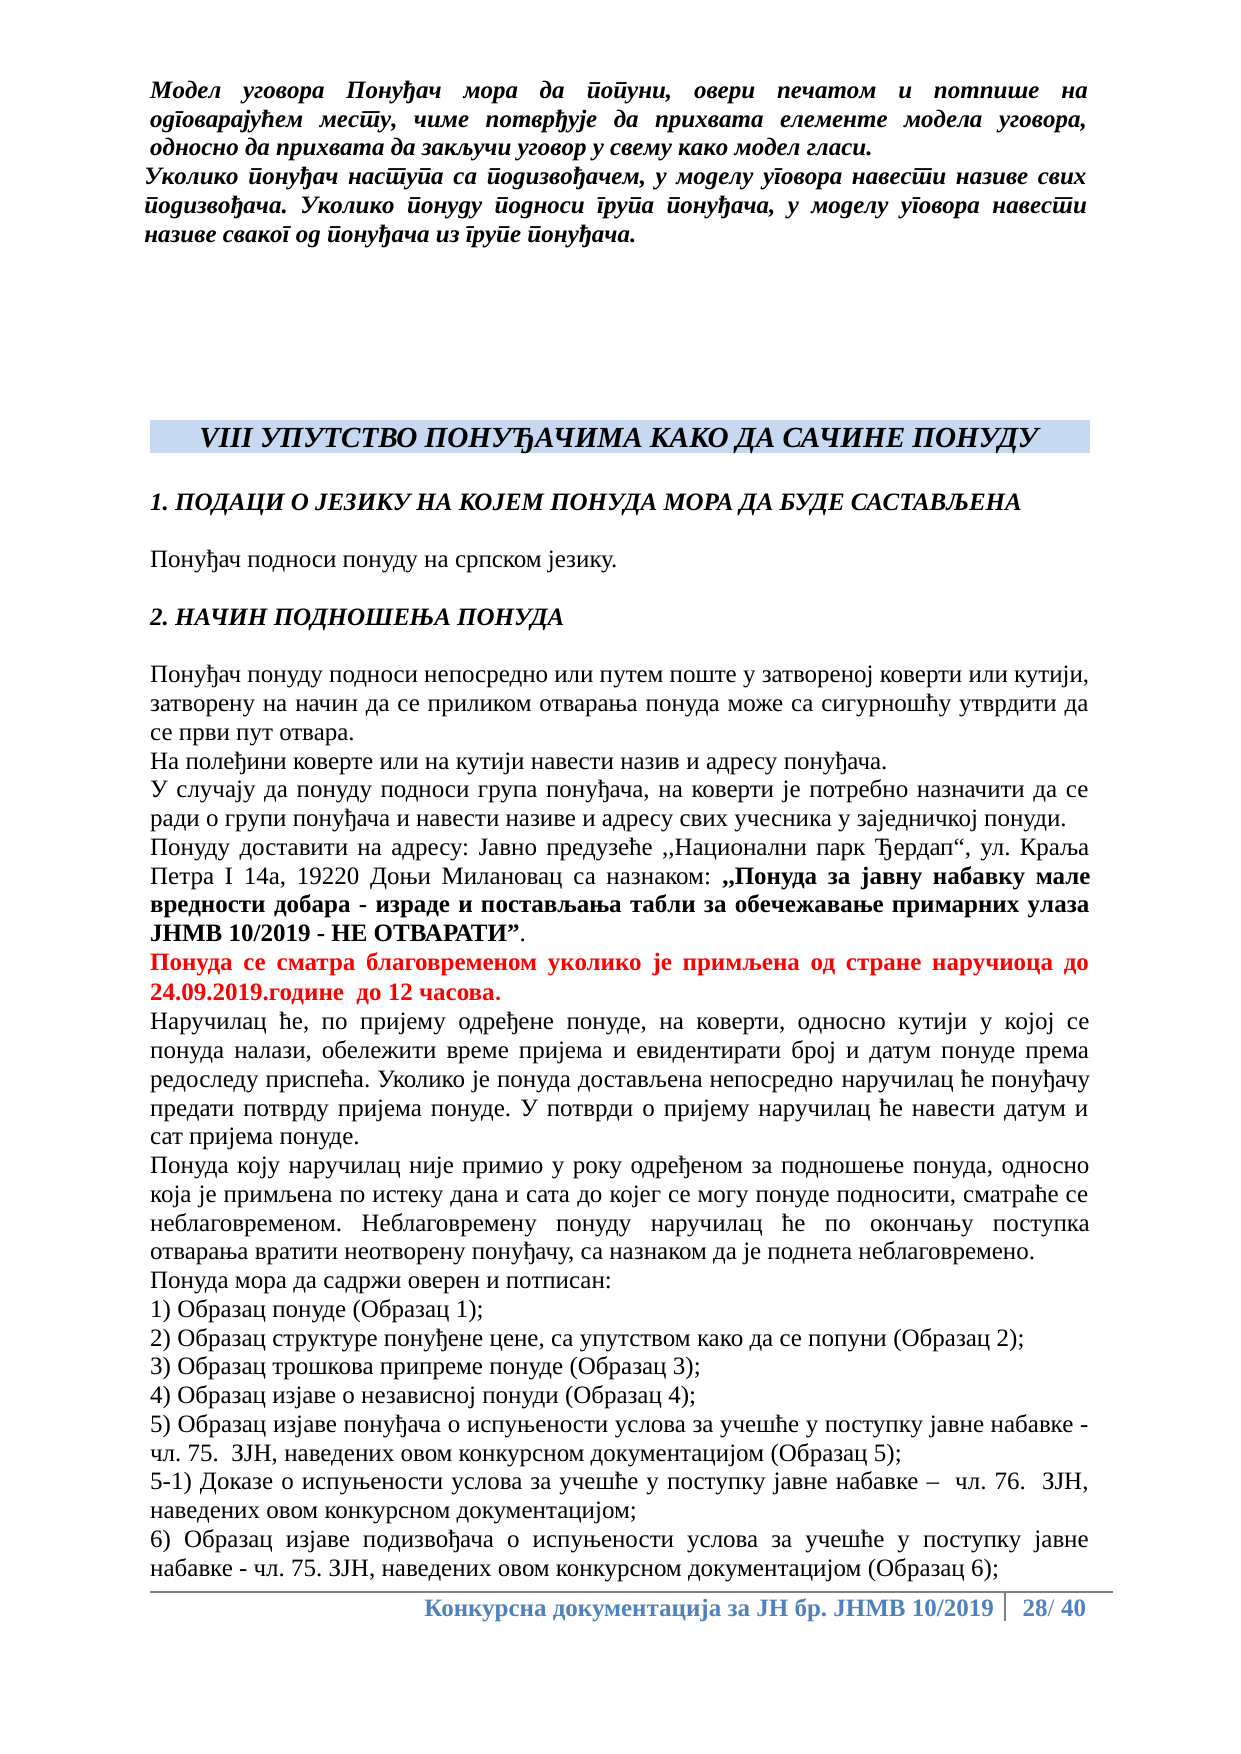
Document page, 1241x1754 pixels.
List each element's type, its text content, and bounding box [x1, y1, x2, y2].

text У случају да понуду подноси група понуђача, на коверти је потребно назначити да се ради о групи понуђача и навести називе и адресу свих учесника у заједничкој понуди. [150, 774, 1090, 832]
text Модел уговора Понуђач мора да попуни, овери печатом и потпише на одговарајућем месту, чиме потврђује да прихвата елементе модела уговора, односно да прихвата да закључи уговор у свему како модел гласи. [150, 75, 1090, 161]
text Уколико понуђач наступа са подизвођачем, у моделу уговора навести називе свих подизвођача. Уколико понуду подноси група понуђача, у моделу уговора навести називе сваког од понуђача из групе понуђача. [144, 161, 1090, 247]
text VIII УПУТСТВО ПОНУЂАЧИМА КАКО ДА САЧИНЕ ПОНУДУ [150, 420, 1090, 453]
text 6) Образац изјаве подизвођача о испуњености услова за учешће у поступку јавне набавке - чл. 75. ЗЈН, наведених овом конкурсном документацијом (Образац 6); [150, 1524, 1090, 1581]
text Понуђач подноси понуду на српском језику. [150, 544, 1090, 573]
text 1. ПОДАЦИ О ЈЕЗИКУ НА КОЈЕМ ПОНУДА МОРА ДА БУДЕ САСТАВЉЕНА [150, 487, 1090, 516]
text 2. НАЧИН ПОДНОШЕЊА ПОНУДА [150, 602, 1090, 631]
text Понуђач понуду подноси непосредно или путем поште у затвореној коверти или кутији, затворену на начин да се приликом отварања понуда може са сигурношћу утврдити да се први пут отвара. [150, 659, 1090, 746]
text Понуда се сматра благовременом уколико је примљена од стране наручиоца до 24.09.2019.године до 12 часова. [150, 947, 1090, 1006]
text На полеђини коверте или на кутији навести назив и адресу понуђача. [150, 746, 1090, 774]
text 4) Образац изјаве о независној понуди (Образац 4); [150, 1380, 1090, 1409]
text 5-1) Доказе о испуњености услова за учешће у поступку јавне набавке – чл. 76. ЗЈН, наведених овом конкурсном документацијом; [150, 1466, 1090, 1524]
text Наручилац ће, по пријему одређене понуде, на коверти, односно кутији у којој се понуда налази, обележити време пријема и евидентирати број и датум понуде према редоследу приспећа. Уколико је понуда достављена непосредно наручилац ће понуђачу предати потврду пријема понуде. У потврди о пријему наручилац ће навести датум и сат пријема понуде. [150, 1006, 1090, 1150]
text Понуда коју наручилац није примио у року одређеном за подношење понуда, односно која је примљена по истеку дана и сата до којег се могу понуде подносити, сматраће се неблаговременом. Неблаговремену понуду наручилац ће по окончању поступка отварања вратити неотворену понуђачу, са назнаком да је поднета неблаговремено. [150, 1150, 1090, 1265]
text 5) Образац изјаве понуђача о испуњености услова за учешће у поступку јавне набавке - чл. 75. ЗЈН, наведених овом конкурсном документацијом (Образац 5); [150, 1409, 1090, 1466]
text 1) Образац понуде (Образац 1); [150, 1294, 1090, 1323]
text 2) Образац структуре понуђене цене, са упутством како да се попуни (Образац 2); [150, 1323, 1090, 1351]
text 3) Образац трошкова припреме понуде (Образац 3); [150, 1351, 1090, 1380]
text Понуда мора да садржи оверен и потписан: [150, 1265, 1090, 1294]
text Понуду доставити на адресу: Јавно предузеће ,,Национални парк Ђердап“, ул. Краља Петра I 14а, 19220 Доњи Милановац са назнаком: ,,Понуда за јавну набавку мале вредности добара - израде и постављања табли за обечежавање примарних улаза ЈНМВ 10/2019 - НЕ ОТВАРАТИ”. [150, 832, 1090, 947]
